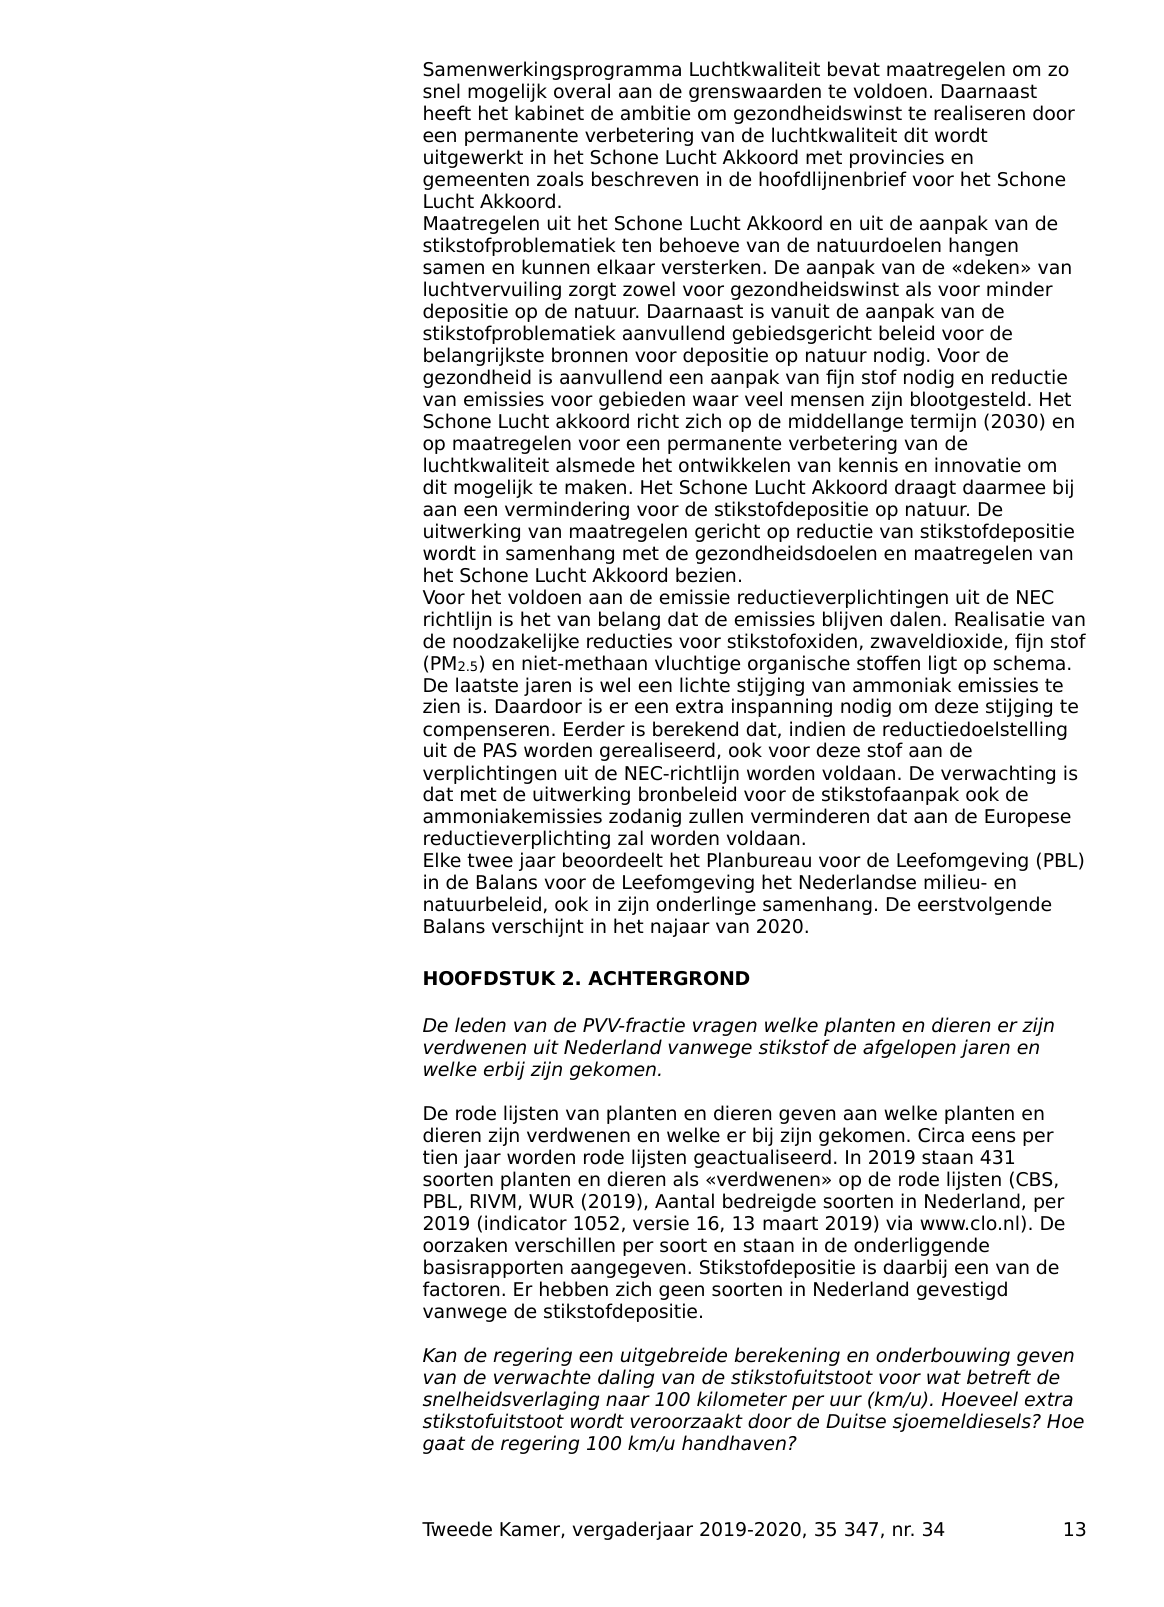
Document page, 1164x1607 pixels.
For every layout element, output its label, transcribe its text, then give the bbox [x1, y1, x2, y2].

subtitle HOOFDSTUK 2. ACHTERGROND [422, 968, 1087, 990]
text De rode lijsten van planten en dieren geven aan welke planten en dieren zijn verdwenen en welke er bij zijn gekomen. Circa eens per tien jaar worden rode lijsten geactualiseerd. In 2019 staan 431 soorten planten en dieren als «verdwenen» op de rode lijsten (CBS, PBL, RIVM, WUR (2019), Aantal bedreigde soorten in Nederland, per 2019 (indicator 1052, versie 16, 13 maart 2019) via www.clo.nl). De oorzaken verschillen per soort en staan in de onderliggende basisrapporten aangegeven. Stikstofdepositie is daarbij een van de factoren. Er hebben zich geen soorten in Nederland gevestigd vanwege de stikstofdepositie. [422, 1103, 1087, 1323]
text Samenwerkingsprogramma Luchtkwaliteit bevat maatregelen om zo snel mogelijk overal aan de grenswaarden te voldoen. Daarnaast heeft het kabinet de ambitie om gezondheidswinst te realiseren door een permanente verbetering van de luchtkwaliteit dit wordt uitgewerkt in het Schone Lucht Akkoord met provincies en gemeenten zoals beschreven in de hoofdlijnenbrief voor het Schone Lucht Akkoord. [422, 59, 1087, 213]
text Kan de regering een uitgebreide berekening en onderbouwing geven van de verwachte daling van de stikstofuitstoot voor wat betreft de snelheidsverlaging naar 100 kilometer per uur (km/u). Hoeveel extra stikstofuitstoot wordt veroorzaakt door de Duitse sjoemeldiesels? Hoe gaat de regering 100 km/u handhaven? [422, 1345, 1087, 1455]
text Voor het voldoen aan de emissie reductieverplichtingen uit de NEC richtlijn is het van belang dat de emissies blijven dalen. Realisatie van de noodzakelijke reducties voor stikstofoxiden, zwaveldioxide, fijn stof (PM2.5) en niet-methaan vluchtige organische stoffen ligt op schema. De laatste jaren is wel een lichte stijging van ammoniak emissies te zien is. Daardoor is er een extra inspanning nodig om deze stijging te compenseren. Eerder is berekend dat, indien de reductiedoelstelling uit de PAS worden gerealiseerd, ook voor deze stof aan de verplichtingen uit de NEC-richtlijn worden voldaan. De verwachting is dat met de uitwerking bronbeleid voor de stikstofaanpak ook de ammoniakemissies zodanig zullen verminderen dat aan de Europese reductieverplichting zal worden voldaan. [422, 587, 1087, 850]
text Maatregelen uit het Schone Lucht Akkoord en uit de aanpak van de stikstofproblematiek ten behoeve van de natuurdoelen hangen samen en kunnen elkaar versterken. De aanpak van de «deken» van luchtvervuiling zorgt zowel voor gezondheidswinst als voor minder depositie op de natuur. Daarnaast is vanuit de aanpak van de stikstofproblematiek aanvullend gebiedsgericht beleid voor de belangrijkste bronnen voor depositie op natuur nodig. Voor de gezondheid is aanvullend een aanpak van fijn stof nodig en reductie van emissies voor gebieden waar veel mensen zijn blootgesteld. Het Schone Lucht akkoord richt zich op de middellange termijn (2030) en op maatregelen voor een permanente verbetering van de luchtkwaliteit alsmede het ontwikkelen van kennis en innovatie om dit mogelijk te maken. Het Schone Lucht Akkoord draagt daarmee bij aan een vermindering voor de stikstofdepositie op natuur. De uitwerking van maatregelen gericht op reductie van stikstofdepositie wordt in samenhang met de gezondheidsdoelen en maatregelen van het Schone Lucht Akkoord bezien. [422, 213, 1087, 587]
text Elke twee jaar beoordeelt het Planbureau voor de Leefomgeving (PBL) in de Balans voor de Leefomgeving het Nederlandse milieu- en natuurbeleid, ook in zijn onderlinge samenhang. De eerstvolgende Balans verschijnt in het najaar van 2020. [422, 850, 1087, 938]
text De leden van de PVV-fractie vragen welke planten en dieren er zijn verdwenen uit Nederland vanwege stikstof de afgelopen jaren en welke erbij zijn gekomen. [422, 1015, 1087, 1081]
